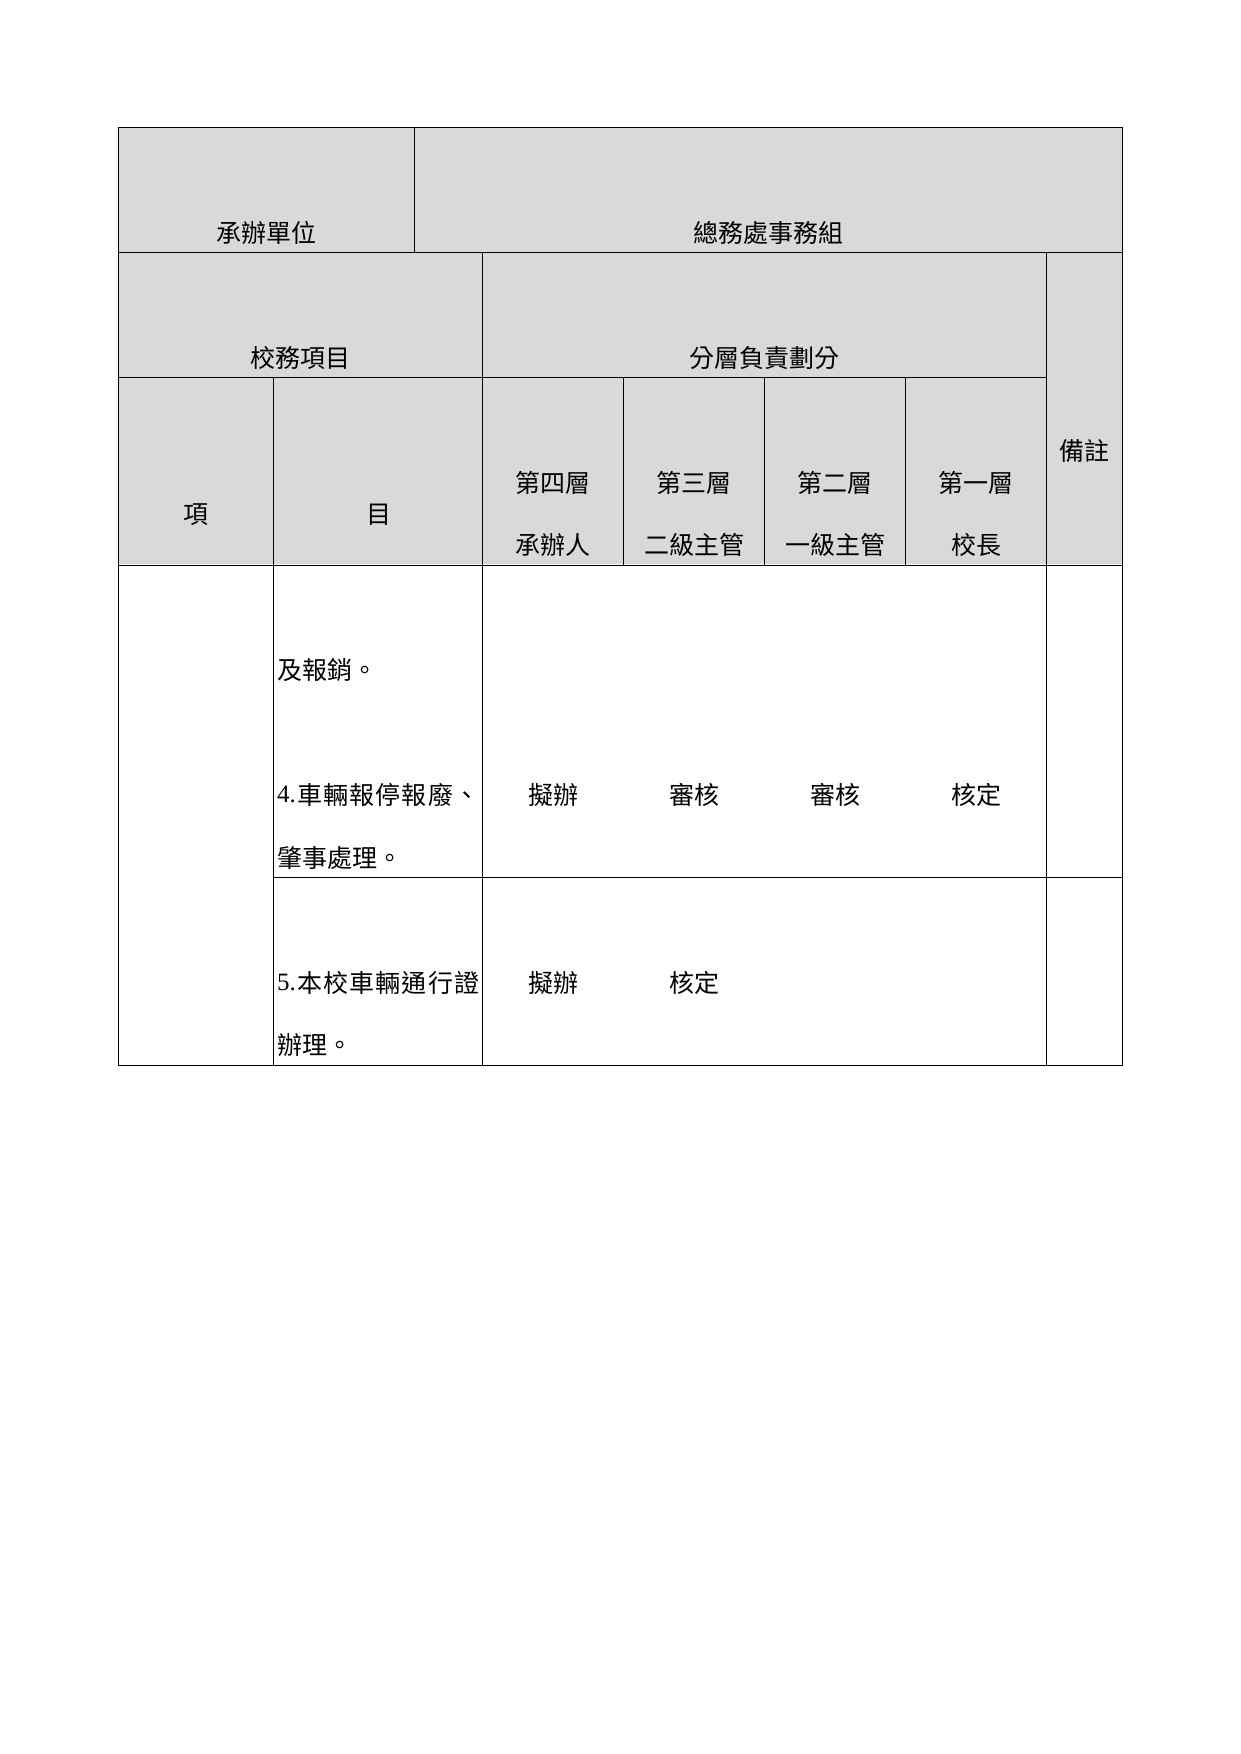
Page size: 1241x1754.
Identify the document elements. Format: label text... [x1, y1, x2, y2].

table_cell [624, 566, 764, 689]
table_cell 核定 [905, 690, 1046, 877]
table_cell 第四層 承辦人 [483, 378, 623, 564]
table_header 總務處事務組 [415, 128, 1122, 252]
table_cell 5.本校車輛通行證辦理。 [274, 878, 482, 1064]
table_cell 審核 [764, 690, 905, 877]
table_cell 目 [274, 378, 482, 564]
table_cell 第三層 二級主管 [624, 378, 764, 564]
table_cell 校務項目 [119, 253, 482, 377]
table_cell [483, 566, 623, 689]
table_cell 擬辦 [483, 690, 623, 877]
table_cell 核定 [624, 878, 764, 1064]
table_cell [1047, 690, 1122, 877]
table_cell 項 [119, 378, 273, 564]
table_cell 及報銷。 [274, 566, 482, 689]
table_cell [905, 878, 1046, 1064]
table_header 承辦單位 [119, 128, 414, 252]
table_cell [764, 878, 905, 1064]
table_cell 4.車輛報停報廢、肇事處理。 [274, 690, 482, 877]
table_cell [764, 566, 905, 689]
table_cell [1047, 878, 1122, 1064]
table_cell [1047, 566, 1122, 689]
table_cell 擬辦 [483, 878, 623, 1064]
table_cell 第一層 校長 [906, 378, 1046, 564]
table_cell 第二層 一級主管 [765, 378, 905, 564]
table_cell 備註 [1047, 253, 1122, 564]
table_cell [119, 566, 273, 1064]
table_cell [905, 566, 1046, 689]
table_cell 分層負責劃分 [483, 253, 1046, 377]
table_cell 審核 [624, 690, 764, 877]
